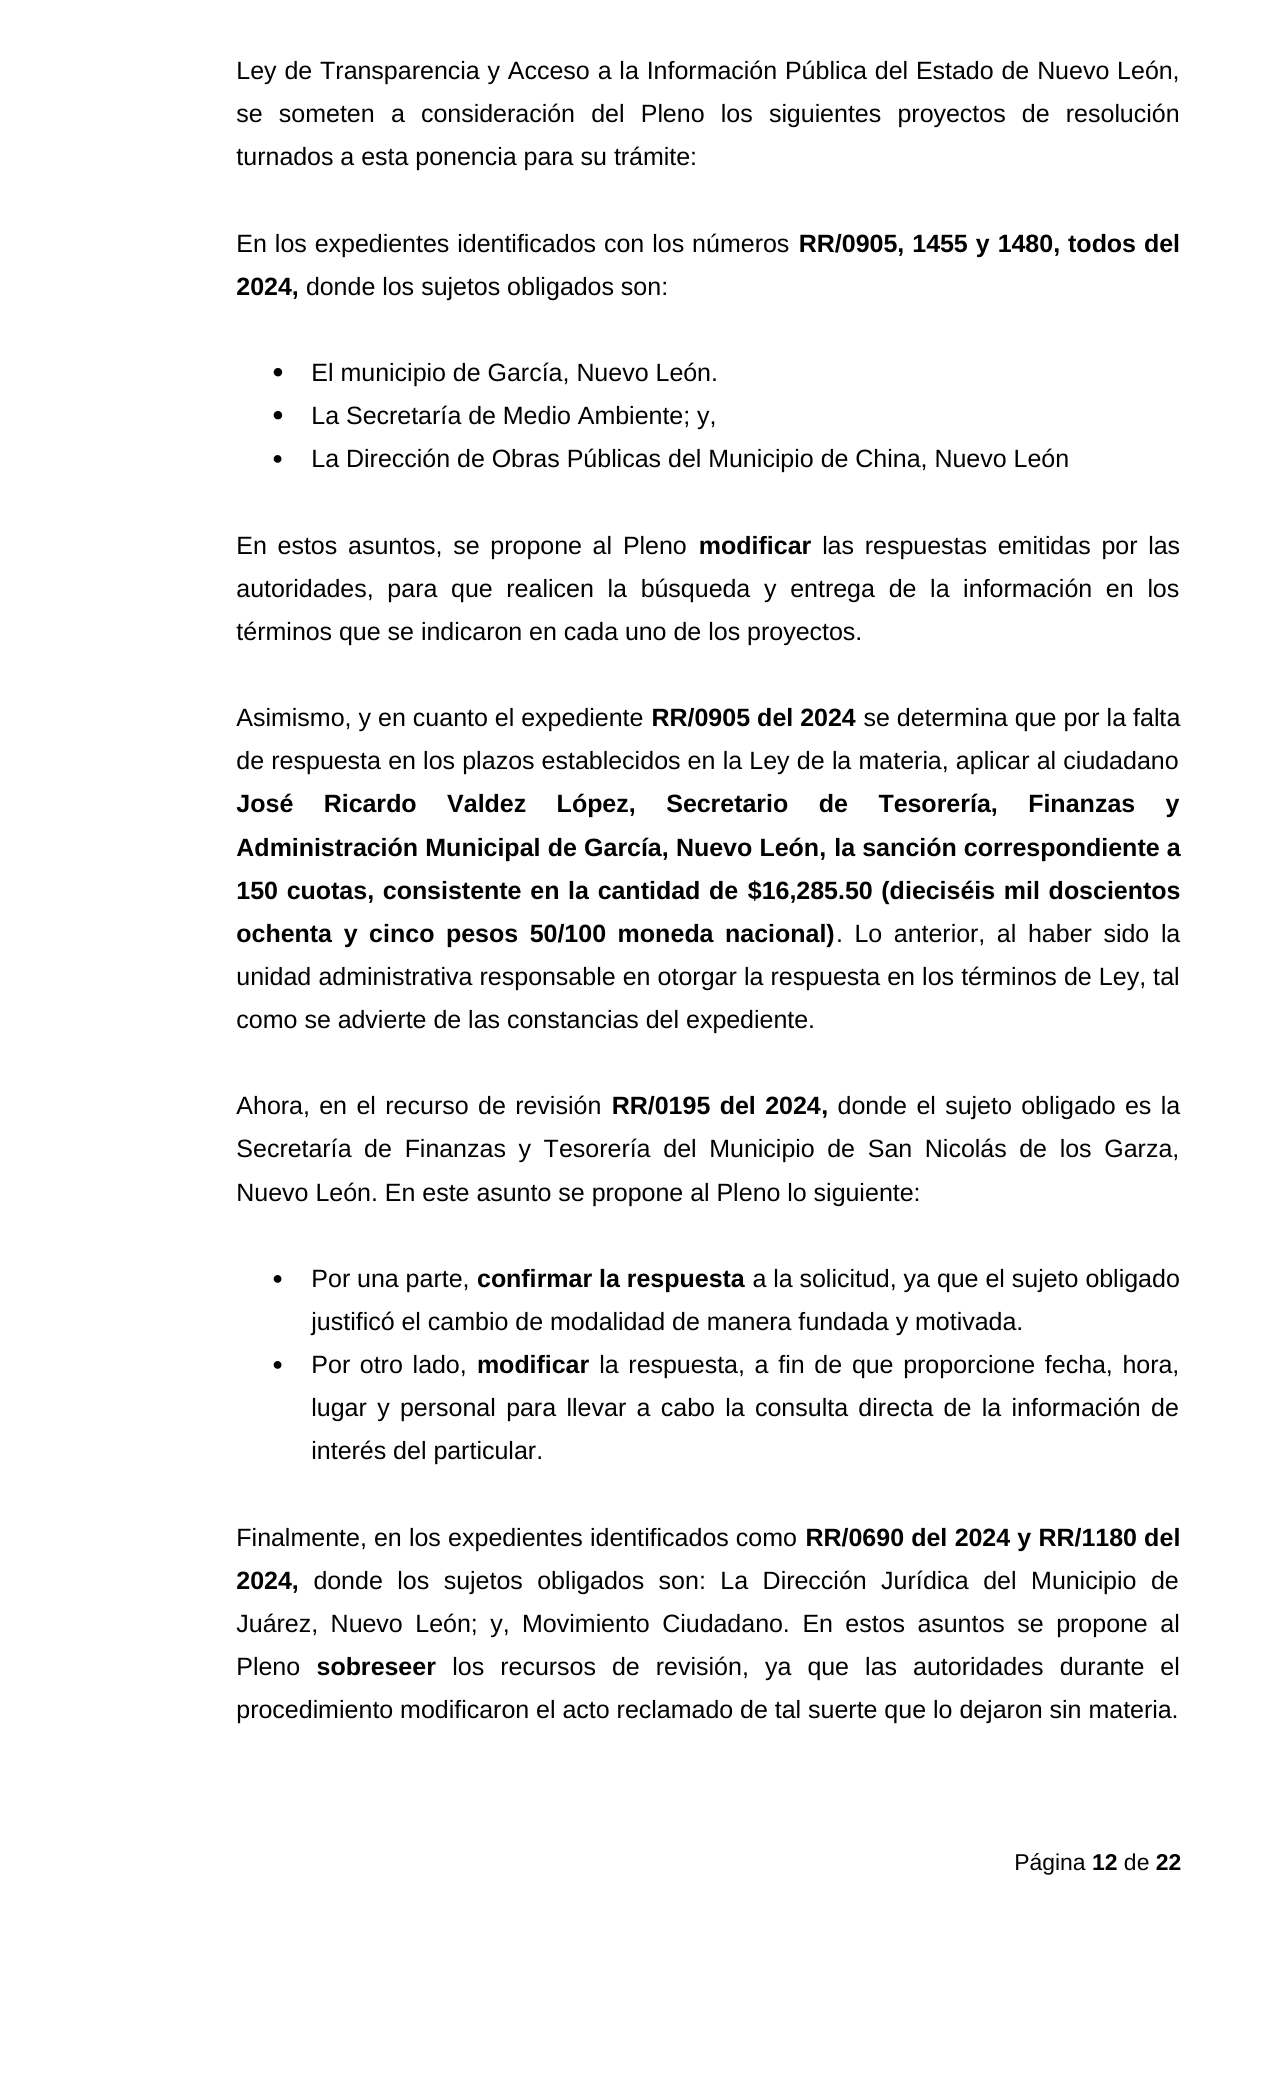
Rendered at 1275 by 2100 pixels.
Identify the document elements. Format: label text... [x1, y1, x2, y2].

text Ahora, en el recurso de revisión RR/0195 del 2024, donde el sujeto obligado es la Secretaría de Finanzas y Tesorería del Municipio de San Nicolás de los Garza, Nuevo León. En este asunto se propone al Pleno lo siguiente: [236, 1091, 1181, 1206]
text En estos asuntos, se propone al Pleno modificar las respuestas emitidas por las autoridades, para que realicen la búsqueda y entrega de la información en los términos que se indicaron en cada uno de los proyectos. [236, 531, 1181, 646]
text Ley de Transparencia y Acceso a la Información Pública del Estado de Nuevo León, se someten a consideración del Pleno los siguientes proyectos de resolución turnados a esta ponencia para su trámite: [236, 56, 1181, 171]
text Finalmente, en los expedientes identificados como RR/0690 del 2024 y RR/1180 del 2024, donde los sujetos obligados son: La Dirección Jurídica del Municipio de Juárez, Nuevo León; y, Movimiento Ciudadano. En estos asuntos se propone al Pleno sobreseer los recursos de revisión, ya que las autoridades durante el procedimiento modificaron el acto reclamado de tal suerte que lo dejaron sin materia. [236, 1523, 1181, 1724]
list Por otro lado, modificar la respuesta, a fin de que proporcione fecha, hora, lugar y personal para llevar a cabo la consulta directa de la información de interés del particular. [274, 1350, 1181, 1465]
list El municipio de García, Nuevo León. [274, 358, 1181, 387]
text Asimismo, y en cuanto el expediente RR/0905 del 2024 se determina que por la falta de respuesta en los plazos establecidos en la Ley de la materia, aplicar al ciudadano José Ricardo Valdez López, Secretario de Tesorería, Finanzas y Administración Municipal de García, Nuevo León, la sanción correspondiente a 150 cuotas, consistente en la cantidad de $16,285.50 (dieciséis mil doscientos ochenta y cinco pesos 50/100 moneda nacional). Lo anterior, al haber sido la unidad administrativa responsable en otorgar la respuesta en los términos de Ley, tal como se advierte de las constancias del expediente. [236, 703, 1181, 1034]
list La Dirección de Obras Públicas del Municipio de China, Nuevo León [274, 444, 1181, 473]
text En los expedientes identificados con los números RR/0905, 1455 y 1480, todos del 2024, donde los sujetos obligados son: [236, 229, 1181, 301]
list Por una parte, confirmar la respuesta a la solicitud, ya que el sujeto obligado justificó el cambio de modalidad de manera fundada y motivada. [274, 1264, 1181, 1336]
list La Secretaría de Medio Ambiente; y, [274, 401, 1181, 430]
